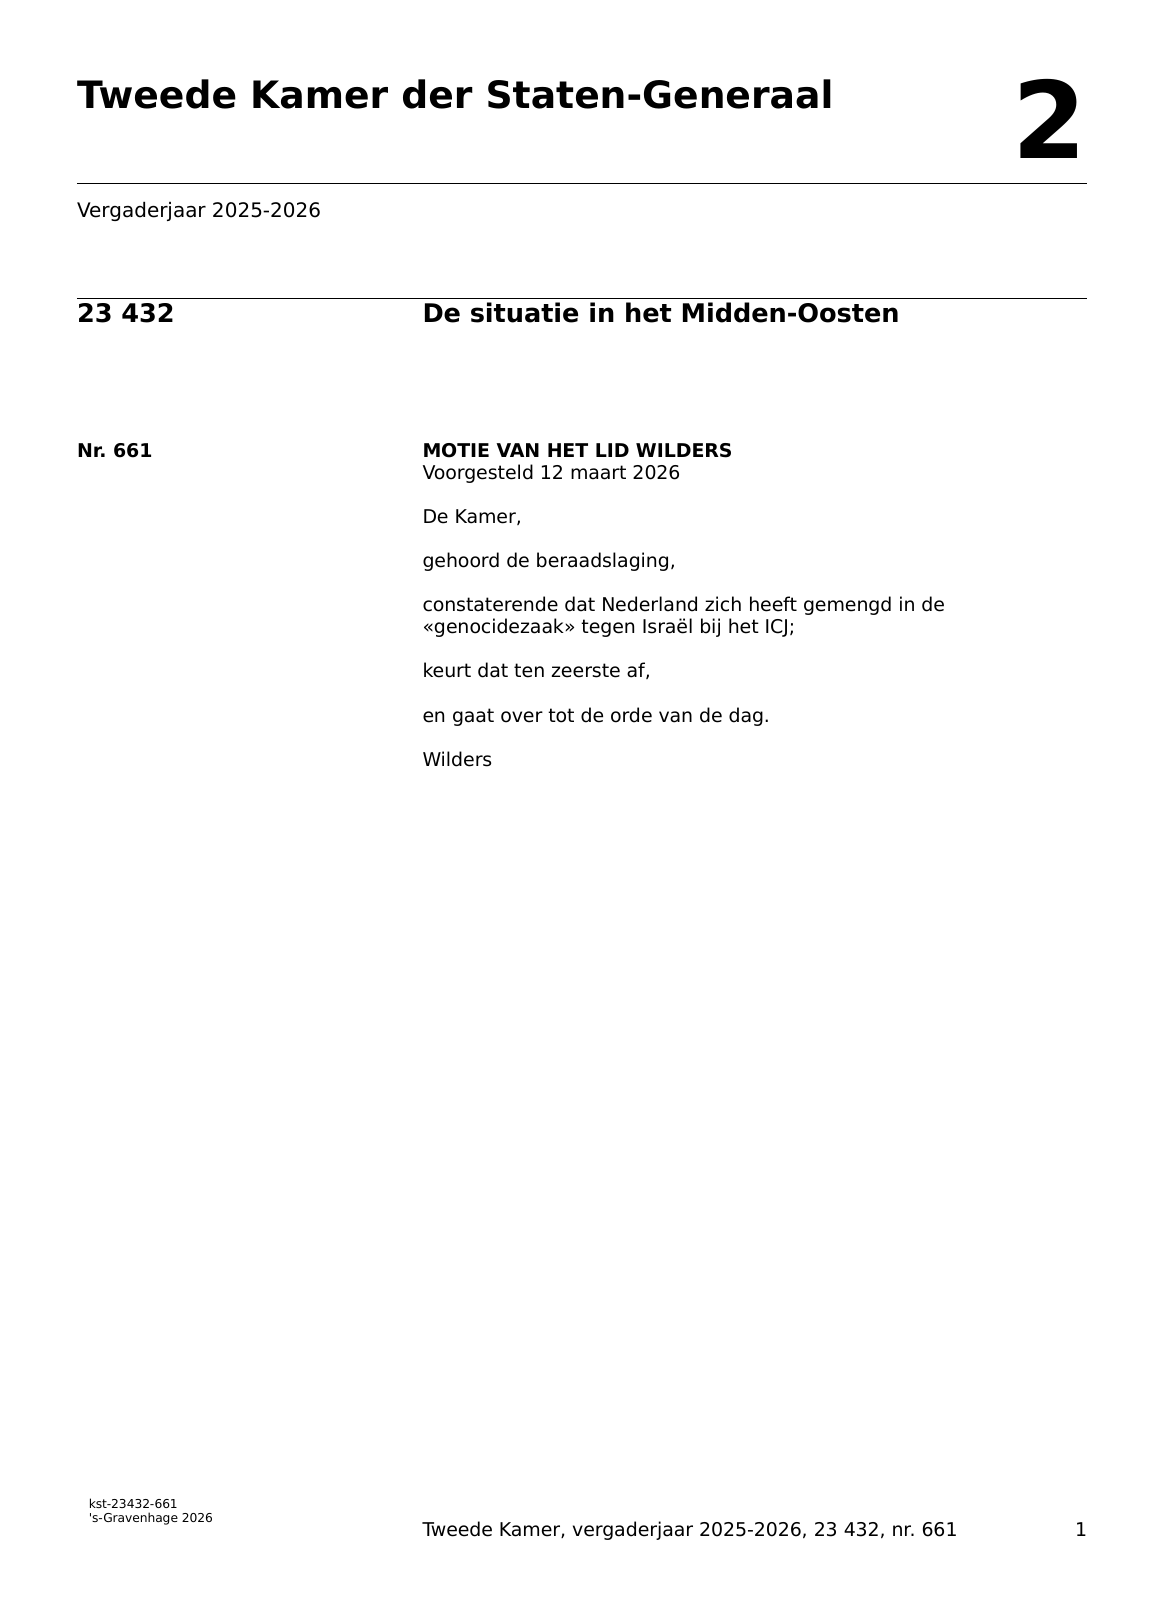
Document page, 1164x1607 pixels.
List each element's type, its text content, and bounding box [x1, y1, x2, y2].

text en gaat over tot de orde van de dag. [422, 704, 1087, 726]
subtitle Nr. 661 MOTIE VAN HET LID WILDERS [77, 440, 1087, 462]
table_header 2 [886, 59, 1087, 183]
table_header Tweede Kamer der Staten-Generaal [77, 59, 886, 183]
text constaterende dat Nederland zich heeft gemengd in de «genocidezaak» tegen Israël bij het ICJ; [422, 594, 1087, 638]
text gehoord de beraadslaging, [422, 550, 1087, 572]
text keurt dat ten zeerste af, [422, 660, 1087, 682]
text De Kamer, [422, 506, 1087, 528]
text Wilders [422, 749, 1087, 771]
text kst-23432-661 [88, 1497, 323, 1511]
subtitle 23 432 De situatie in het Midden-Oosten [77, 299, 1087, 329]
table_cell Vergaderjaar 2025-2026 [77, 184, 1087, 298]
text 's-Gravenhage 2026 [88, 1511, 323, 1525]
text Voorgesteld 12 maart 2026 [422, 462, 1087, 484]
